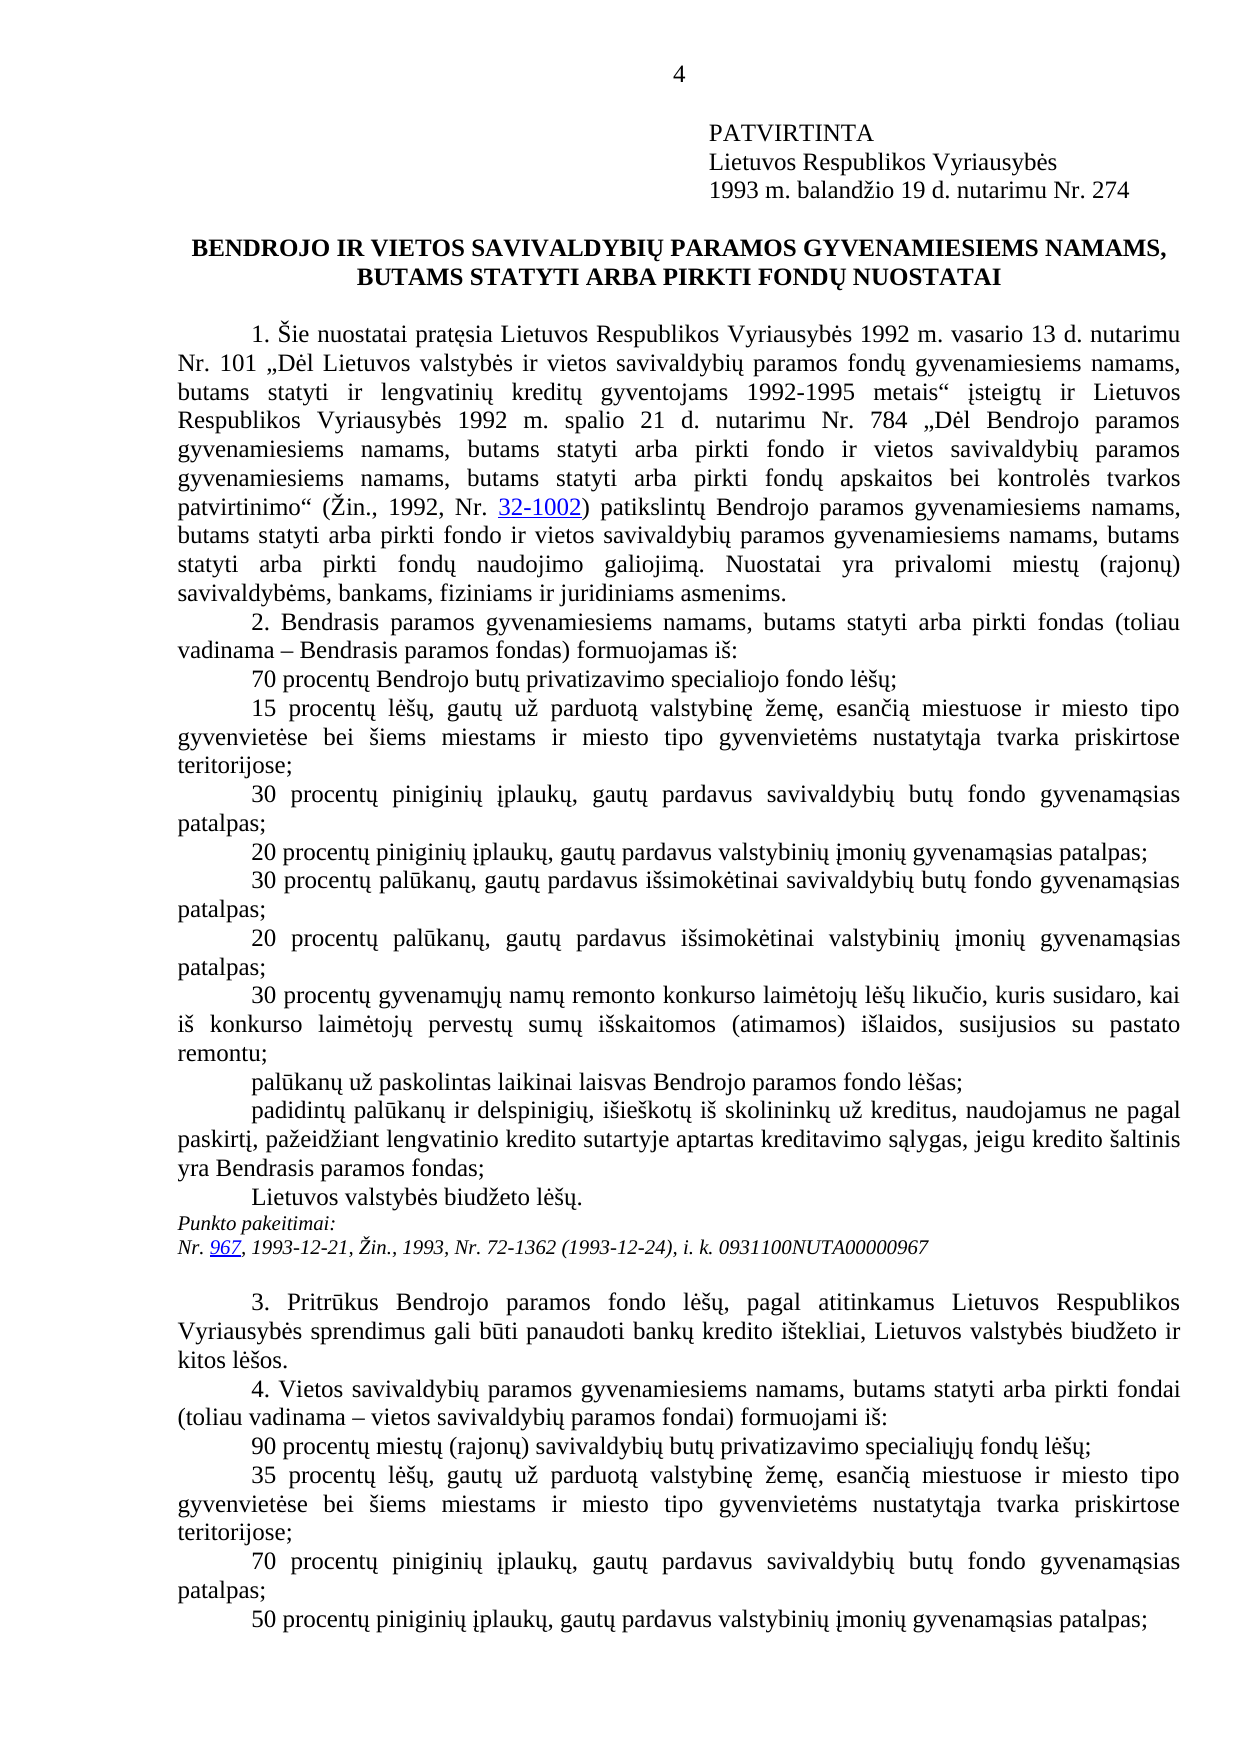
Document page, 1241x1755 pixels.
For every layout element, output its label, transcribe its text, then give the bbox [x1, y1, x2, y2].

text butams statyti arba pirkti fondų nuostatai [177, 262, 1181, 291]
text palūkanų už paskolintas laikinai laisvas Bendrojo paramos fondo lėšas; [177, 1067, 1181, 1096]
text 35 procentų lėšų, gautų už parduotą valstybinę žemę, esančią miestuose ir miesto tipo gyvenvietėse bei šiems miestams ir miesto tipo gyvenvietėms nustatytąja tvarka priskirtose teritorijose; [177, 1460, 1181, 1546]
text 15 procentų lėšų, gautų už parduotą valstybinę žemę, esančią miestuose ir miesto tipo gyvenvietėse bei šiems miestams ir miesto tipo gyvenvietėms nustatytąja tvarka priskirtose teritorijose; [177, 693, 1181, 779]
text 30 procentų piniginių įplaukų, gautų pardavus savivaldybių butų fondo gyvenamąsias patalpas; [177, 779, 1181, 837]
text Punkto pakeitimai: [177, 1211, 1181, 1235]
text padidintų palūkanų ir delspinigių, išieškotų iš skolininkų už kreditus, naudojamus ne pagal paskirtį, pažeidžiant lengvatinio kredito sutartyje aptartas kreditavimo sąlygas, jeigu kredito šaltinis yra Bendrasis paramos fondas; [177, 1096, 1181, 1182]
text 1993 m. balandžio 19 d. nutarimu Nr. 274 [177, 176, 1181, 204]
text Nr. 967, 1993-12-21, Žin., 1993, Nr. 72-1362 (1993-12-24), i. k. 0931100NUTA00000967 [177, 1235, 1181, 1259]
text Lietuvos valstybės biudžeto lėšų. [177, 1182, 1181, 1211]
text 70 procentų piniginių įplaukų, gautų pardavus savivaldybių butų fondo gyvenamąsias patalpas; [177, 1546, 1181, 1604]
text PATVIRTINTA [709, 118, 1181, 147]
text 30 procentų palūkanų, gautų pardavus išsimokėtinai savivaldybių butų fondo gyvenamąsias patalpas; [177, 866, 1181, 923]
text 20 procentų piniginių įplaukų, gautų pardavus valstybinių įmonių gyvenamąsias patalpas; [177, 837, 1181, 866]
text 4. Vietos savivaldybių paramos gyvenamiesiems namams, butams statyti arba pirkti fondai (toliau vadinama – vietos savivaldybių paramos fondai) formuojami iš: [177, 1374, 1181, 1431]
text 2. Bendrasis paramos gyvenamiesiems namams, butams statyti arba pirkti fondas (toliau vadinama – Bendrasis paramos fondas) formuojamas iš: [177, 607, 1181, 664]
text 50 procentų piniginių įplaukų, gautų pardavus valstybinių įmonių gyvenamąsias patalpas; [177, 1604, 1181, 1632]
text Bendrojo ir vietos savivaldybių paramos gyvenamiesiems namams, [177, 233, 1181, 262]
text 20 procentų palūkanų, gautų pardavus išsimokėtinai valstybinių įmonių gyvenamąsias patalpas; [177, 923, 1181, 981]
text 70 procentų Bendrojo butų privatizavimo specialiojo fondo lėšų; [177, 664, 1181, 693]
text 90 procentų miestų (rajonų) savivaldybių butų privatizavimo specialiųjų fondų lėšų; [177, 1431, 1181, 1460]
text 30 procentų gyvenamųjų namų remonto konkurso laimėtojų lėšų likučio, kuris susidaro, kai iš konkurso laimėtojų pervestų sumų išskaitomos (atimamos) išlaidos, susijusios su pastato remontu; [177, 981, 1181, 1067]
text 3. Pritrūkus Bendrojo paramos fondo lėšų, pagal atitinkamus Lietuvos Respublikos Vyriausybės sprendimus gali būti panaudoti bankų kredito ištekliai, Lietuvos valstybės biudžeto ir kitos lėšos. [177, 1287, 1181, 1374]
text 1. Šie nuostatai pratęsia Lietuvos Respublikos Vyriausybės 1992 m. vasario 13 d. nutarimu Nr. 101 „Dėl Lietuvos valstybės ir vietos savivaldybių paramos fondų gyvenamiesiems namams, butams statyti ir lengvatinių kreditų gyventojams 1992-1995 metais“ įsteigtų ir Lietuvos Respublikos Vyriausybės 1992 m. spalio 21 d. nutarimu Nr. 784 „Dėl Bendrojo paramos gyvenamiesiems namams, butams statyti arba pirkti fondo ir vietos savivaldybių paramos gyvenamiesiems namams, butams statyti arba pirkti fondų apskaitos bei kontrolės tvarkos patvirtinimo“ (Žin., 1992, Nr. 32-1002) patikslintų Bendrojo paramos gyvenamiesiems namams, butams statyti arba pirkti fondo ir vietos savivaldybių paramos gyvenamiesiems namams, butams statyti arba pirkti fondų naudojimo galiojimą. Nuostatai yra privalomi miestų (rajonų) savivaldybėms, bankams, fiziniams ir juridiniams asmenims. [177, 319, 1181, 607]
text Lietuvos Respublikos Vyriausybės [177, 147, 1181, 176]
